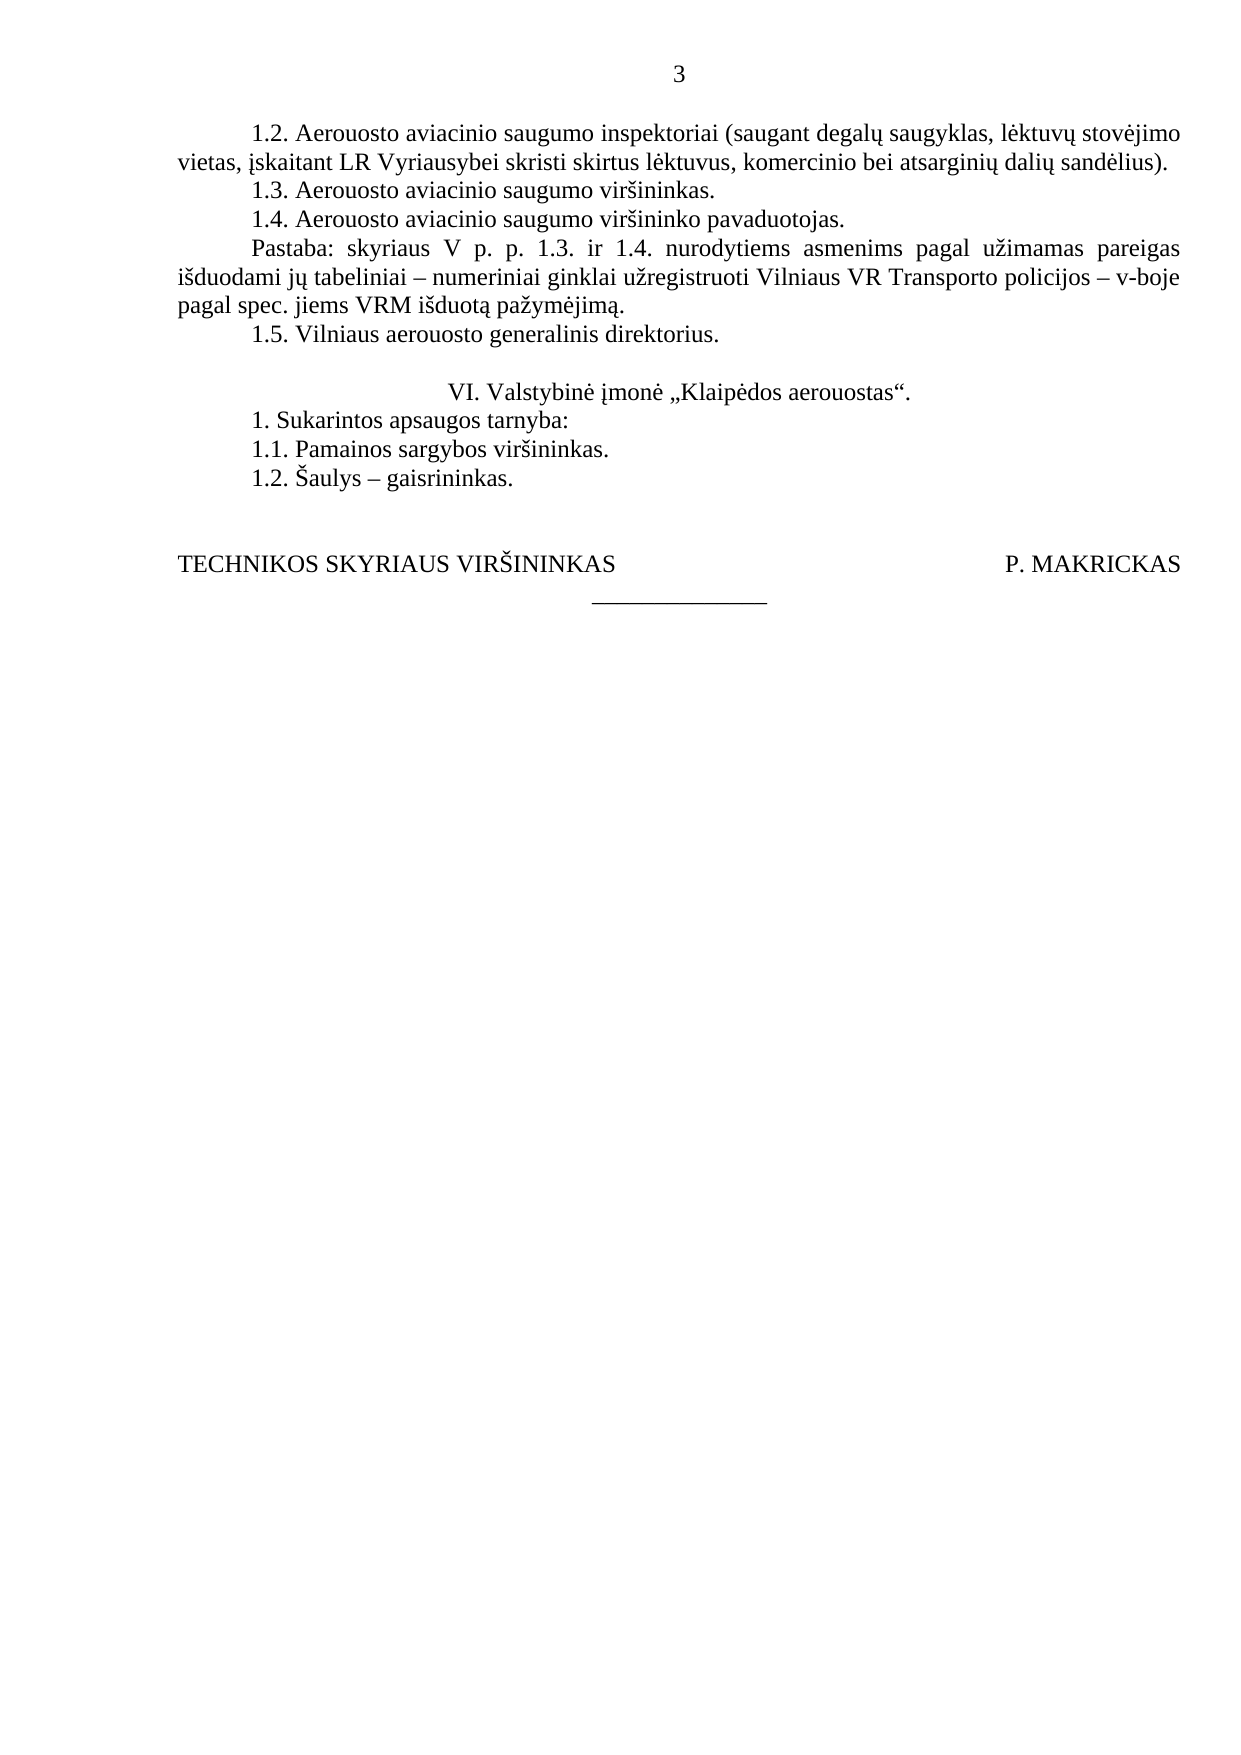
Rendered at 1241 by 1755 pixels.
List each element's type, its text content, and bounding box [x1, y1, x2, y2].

text 1.2. Šaulys – gaisrininkas. [177, 463, 1181, 492]
text 1.2. Aerouosto aviacinio saugumo inspektoriai (saugant degalų saugyklas, lėktuvų stovėjimo vietas, įskaitant LR Vyriausybei skristi skirtus lėktuvus, komercinio bei atsarginių dalių sandėlius). [177, 118, 1181, 176]
text 1.4. Aerouosto aviacinio saugumo viršininko pavaduotojas. [177, 204, 1181, 233]
text ______________ [177, 578, 1181, 607]
text 1.1. Pamainos sargybos viršininkas. [177, 434, 1181, 463]
text Pastaba: skyriaus V p. p. 1.3. ir 1.4. nurodytiems asmenims pagal užimamas pareigas išduodami jų tabeliniai – numeriniai ginklai užregistruoti Vilniaus VR Transporto policijos – v-boje pagal spec. jiems VRM išduotą pažymėjimą. [177, 233, 1181, 319]
text VI. Valstybinė įmonė „Klaipėdos aerouostas“. [177, 377, 1181, 406]
text TECHNIKOS SKYRIAUS VIRŠININKAS P. MAKRICKAS [177, 549, 1181, 578]
text 1. Sukarintos apsaugos tarnyba: [177, 406, 1181, 434]
text 1.5. Vilniaus aerouosto generalinis direktorius. [177, 319, 1181, 348]
text 1.3. Aerouosto aviacinio saugumo viršininkas. [177, 176, 1181, 204]
